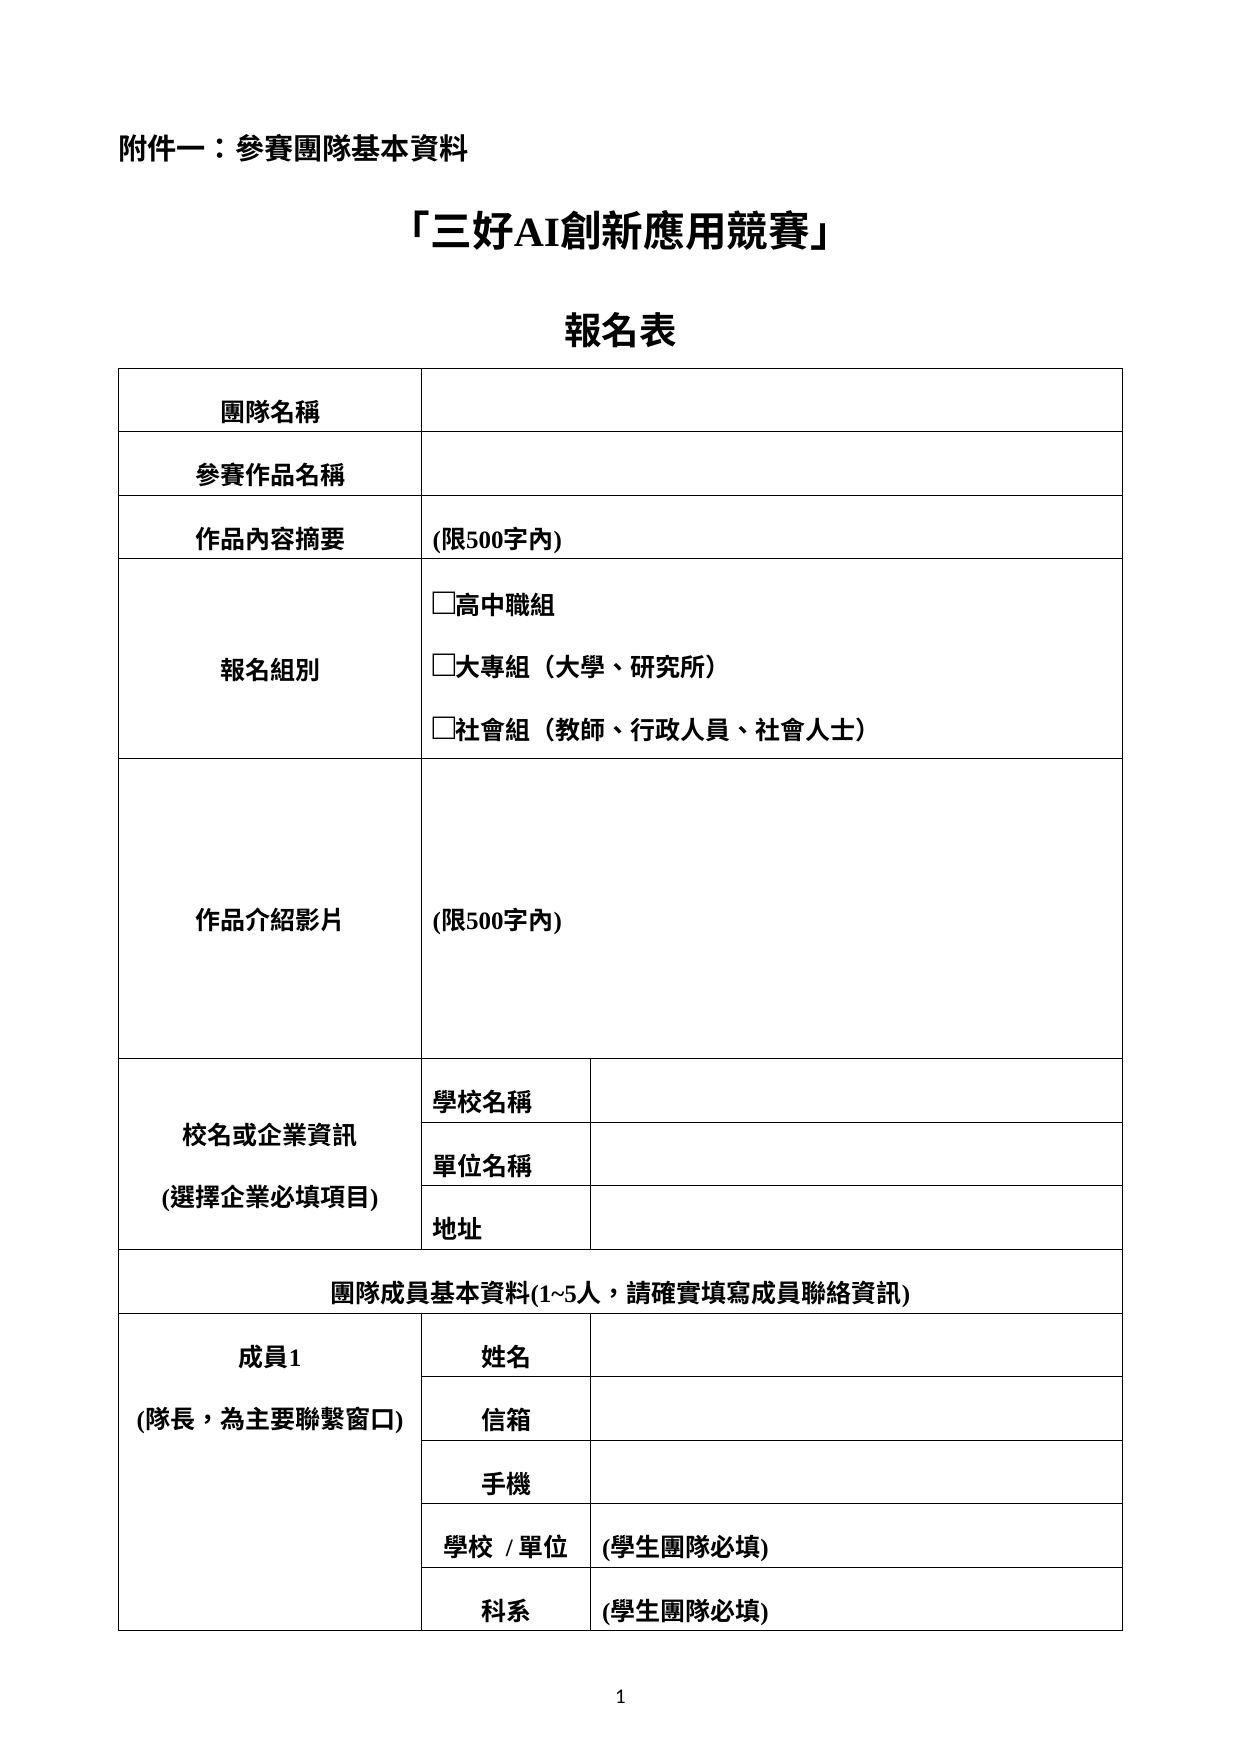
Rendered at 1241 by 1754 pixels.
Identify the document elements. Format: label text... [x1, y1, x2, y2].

table_cell 成員1 (隊長，為主要聯繫窗口) [119, 1314, 421, 1630]
table_cell [422, 432, 1122, 494]
table_cell (學生團隊必填) [591, 1568, 1122, 1630]
table_header [422, 369, 1122, 431]
subtitle 附件一：參賽團隊基本資料 [118, 105, 1109, 167]
table_cell 單位名稱 [422, 1123, 590, 1185]
table_cell 作品內容摘要 [119, 496, 421, 558]
table_cell 科系 [422, 1568, 590, 1630]
table_cell 姓名 [422, 1314, 590, 1376]
table_cell 參賽作品名稱 [119, 432, 421, 494]
table_cell 報名組別 [119, 559, 421, 758]
table_cell 學校名稱 [422, 1059, 590, 1122]
table_cell [591, 1377, 1122, 1439]
text 報名表 [118, 286, 1122, 349]
table_cell 信箱 [422, 1377, 590, 1439]
table_cell □高中職組 □大專組（大學、研究所） □社會組（教師、行政人員、社會人士） [422, 559, 1122, 758]
table_cell (學生團隊必填) [591, 1504, 1122, 1567]
table_cell [591, 1441, 1122, 1503]
table_cell 地址 [422, 1186, 590, 1249]
table_cell 學校 / 單位 [422, 1504, 590, 1567]
table_cell [591, 1059, 1122, 1122]
table_cell [591, 1314, 1122, 1376]
table_header 團隊名稱 [119, 369, 421, 431]
table_cell 校名或企業資訊 (選擇企業必填項目) [119, 1059, 421, 1249]
text 「三好AI創新應用競賽」 [118, 186, 1122, 249]
table_cell (限500字內) [422, 759, 1122, 1058]
table_cell (限500字內) [422, 496, 1122, 558]
table_cell [591, 1186, 1122, 1249]
table_cell 手機 [422, 1441, 590, 1503]
table_cell 作品介紹影片 [119, 759, 421, 1058]
table_cell 團隊成員基本資料(1~5人，請確實填寫成員聯絡資訊) [119, 1250, 1122, 1312]
table_cell [591, 1123, 1122, 1185]
